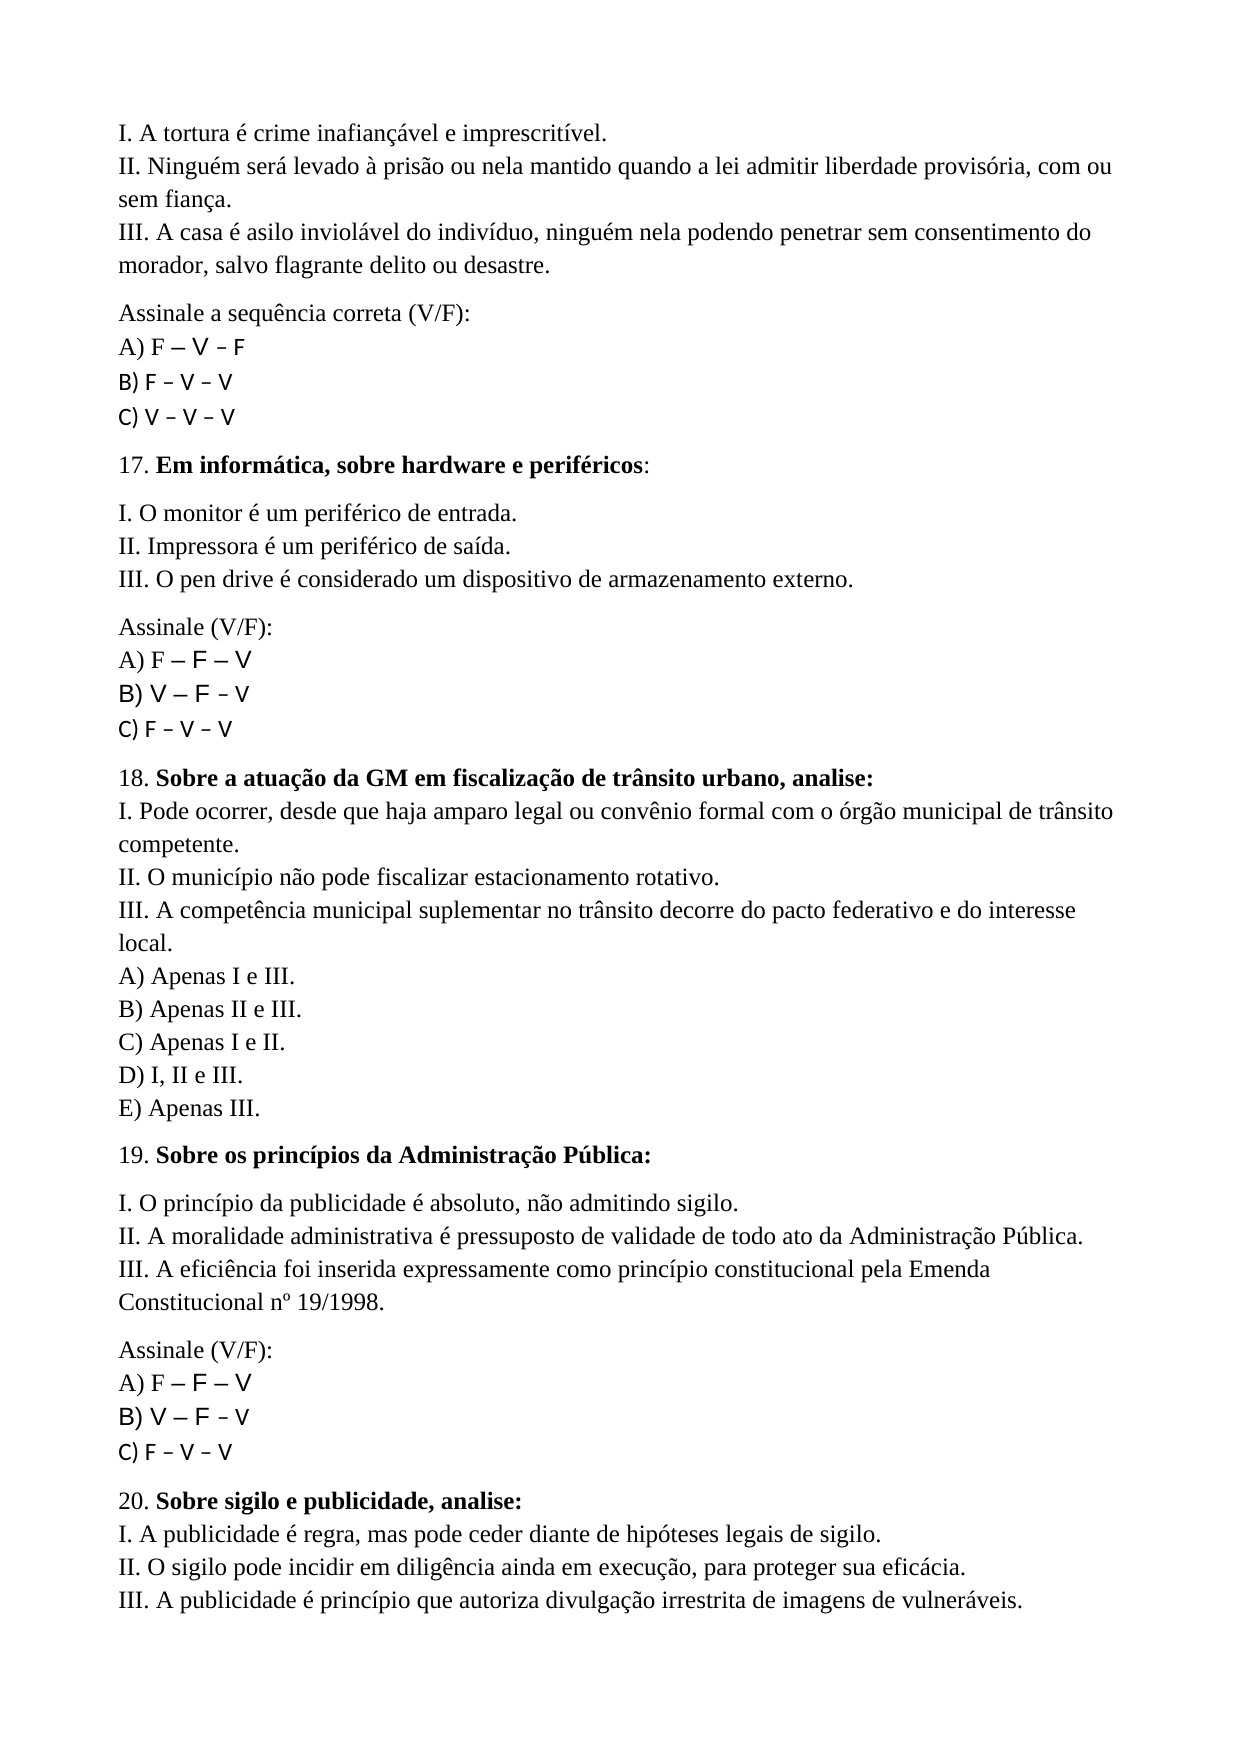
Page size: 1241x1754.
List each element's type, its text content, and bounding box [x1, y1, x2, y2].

text I. A tortura é crime inafiançável e imprescritível. II. Ninguém será levado à prisão ou nela mantido quando a lei admitir liberdade provisória, com ou sem fiança. III. A casa é asilo inviolável do indivíduo, ninguém nela podendo penetrar sem consentimento do morador, salvo flagrante delito ou desastre. [118, 118, 1122, 279]
text I. O princípio da publicidade é absoluto, não admitindo sigilo. II. A moralidade administrativa é pressuposto de validade de todo ato da Administração Pública. III. A eficiência foi inserida expressamente como princípio constitucional pela Emenda Constitucional nº 19/1998. [118, 1188, 1122, 1316]
text 19. Sobre os princípios da Administração Pública: [118, 1141, 1122, 1169]
text Assinale a sequência correta (V/F): A) F – V – F B) F – V – V C) V – V – V [118, 298, 1122, 432]
text Assinale (V/F): A) F – F – V B) V – F – V C) F – V – V [118, 1335, 1122, 1467]
text 17. Em informática, sobre hardware e periféricos: [118, 451, 1122, 479]
text 18. Sobre a atuação da GM em fiscalização de trânsito urbano, analise: I. Pode ocorrer, desde que haja amparo legal ou convênio formal com o órgão municipal de trânsito competente. II. O município não pode fiscalizar estacionamento rotativo. III. A competência municipal suplementar no trânsito decorre do pacto federativo e do interesse local. A) Apenas I e III. B) Apenas II e III. C) Apenas I e II. D) I, II e III. E) Apenas III. [118, 763, 1122, 1122]
text I. O monitor é um periférico de entrada. II. Impressora é um periférico de saída. III. O pen drive é considerado um dispositivo de armazenamento externo. [118, 498, 1122, 593]
text Assinale (V/F): A) F – F – V B) V – F – V C) F – V – V [118, 612, 1122, 744]
text 20. Sobre sigilo e publicidade, analise: I. A publicidade é regra, mas pode ceder diante de hipóteses legais de sigilo. II. O sigilo pode incidir em diligência ainda em execução, para proteger sua eficácia. III. A publicidade é princípio que autoriza divulgação irrestrita de imagens de vulneráveis. [118, 1486, 1122, 1614]
